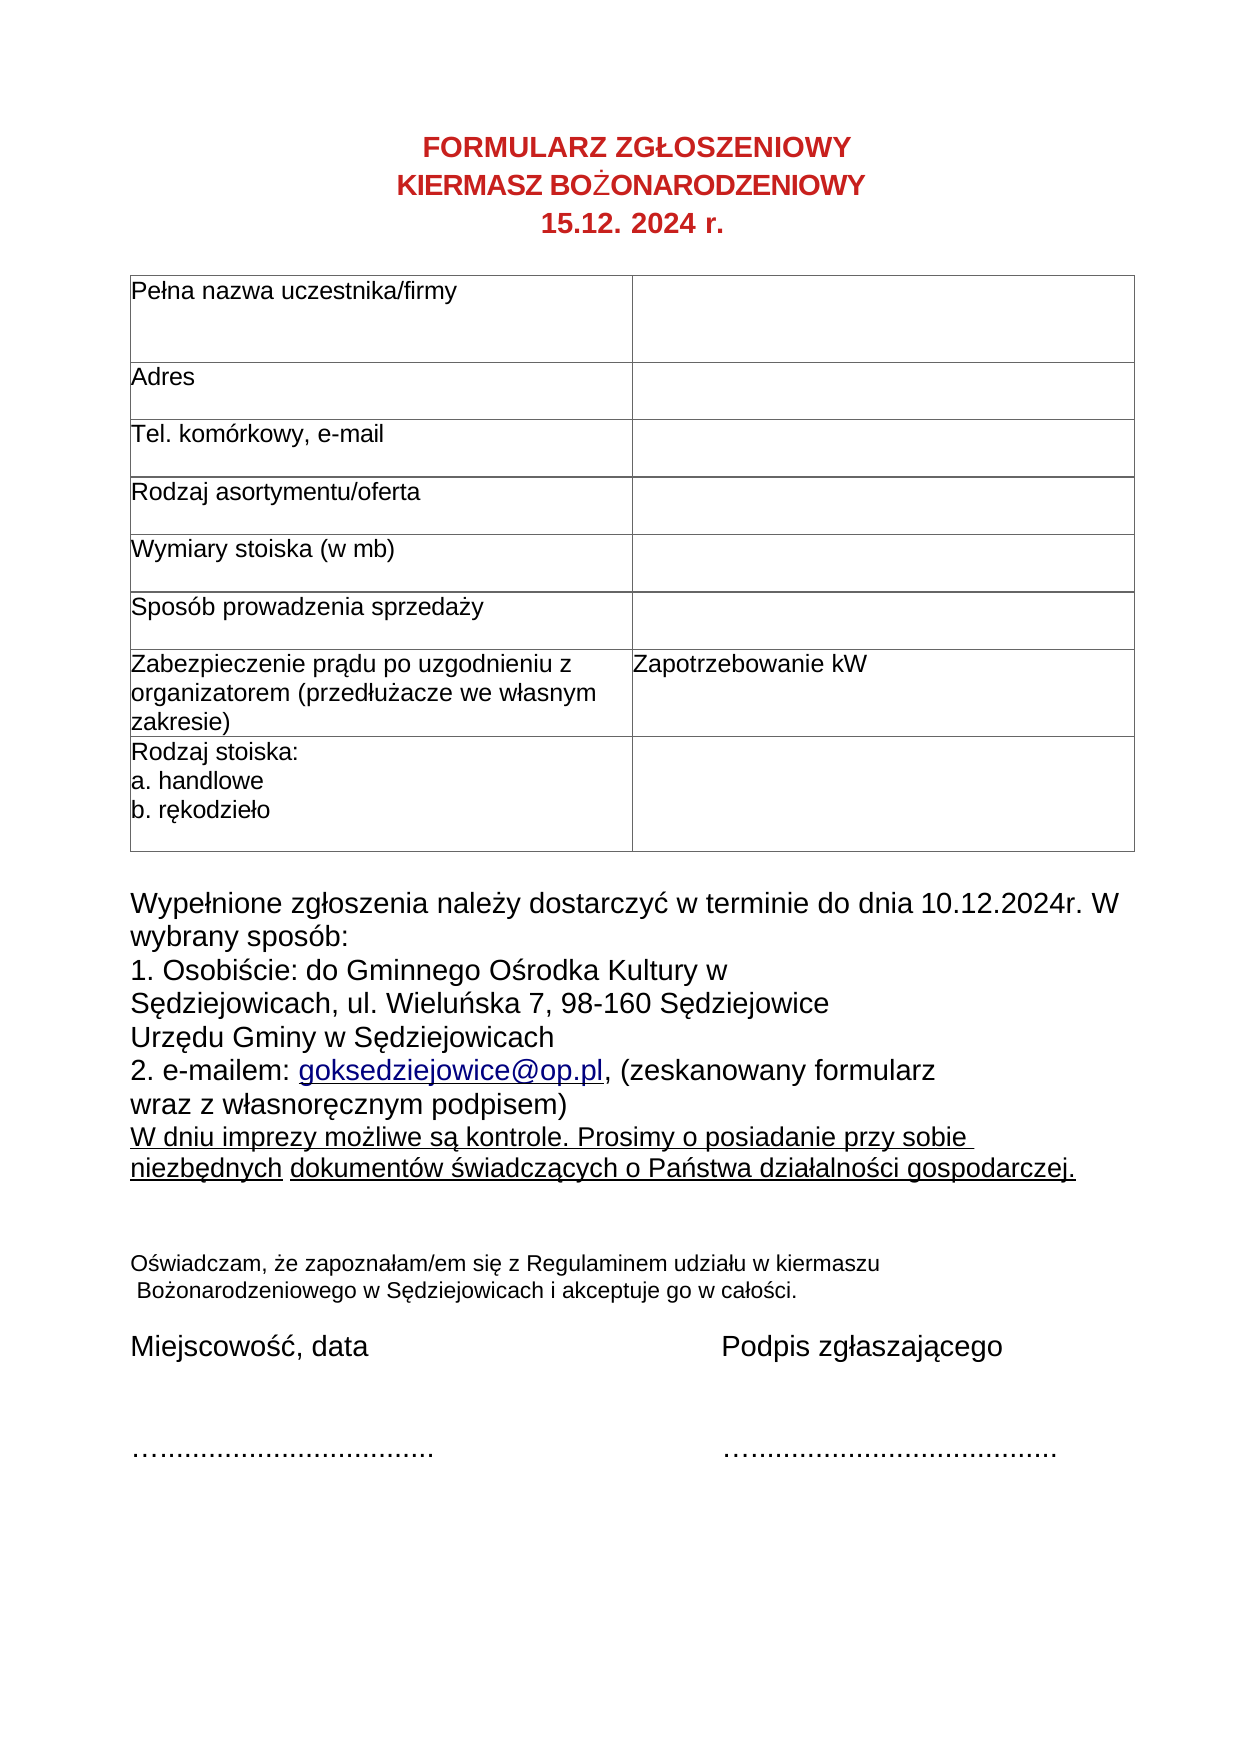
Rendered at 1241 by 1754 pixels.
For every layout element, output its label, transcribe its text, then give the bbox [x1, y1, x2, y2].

title FORMULARZ ZGŁOSZENIOWY KIERMASZ BOŻONARODZENIOWY [396, 130, 970, 202]
table_cell Adres [131, 363, 632, 419]
list Urzędu Gminy w Sędziejowicach [130, 1020, 913, 1053]
table_cell [633, 535, 1134, 591]
table_cell [633, 478, 1134, 534]
title 15.12. 2024 r. [541, 207, 1122, 240]
list Osobiście: do Gminnego Ośrodka Kultury w Sędziejowicach, ul. Wieluńska 7, 98-160 Sędziejowice [130, 953, 913, 1020]
text Wypełnione zgłoszenia należy dostarczyć w terminie do dnia 10.12.2024r. W wybrany sposób: [130, 886, 1122, 953]
table_cell [633, 363, 1134, 419]
text Oświadczam, że zapoznałam/em się z Regulaminem udziału w kiermaszu Bożonarodzeniowego w Sędziejowicach i akceptuje go w całości. [130, 1250, 1094, 1303]
list e-mailem: goksedziejowice@op.pl, (zeskanowany formularz wraz z własnoręcznym podpisem) [130, 1053, 1005, 1121]
text W dniu imprezy możliwe są kontrole. Prosimy o posiadanie przy sobie niezbędnych dokumentów świadczących o Państwa działalności gospodarczej. [130, 1121, 1122, 1183]
table_cell Wymiary stoiska (w mb) [131, 535, 632, 591]
table_header [633, 276, 1134, 362]
text ….................................. …...................................... [130, 1430, 1072, 1497]
table_cell Tel. komórkowy, e-mail [131, 420, 632, 476]
table_cell Rodzaj asortymentu/oferta [131, 478, 632, 534]
text Miejscowość, data Podpis zgłaszającego [130, 1329, 1072, 1363]
table_cell [633, 737, 1134, 851]
table_cell Sposób prowadzenia sprzedaży [131, 593, 632, 649]
table_cell Zabezpieczenie prądu po uzgodnieniu z organizatorem (przedłużacze we własnym zakresie) [131, 650, 632, 736]
table_cell [633, 593, 1134, 649]
table_header Pełna nazwa uczestnika/firmy [131, 276, 632, 362]
table_cell [633, 420, 1134, 476]
table_cell Zapotrzebowanie kW [633, 650, 1134, 736]
table_cell Rodzaj stoiska: handlowe rękodzieło [131, 737, 632, 851]
